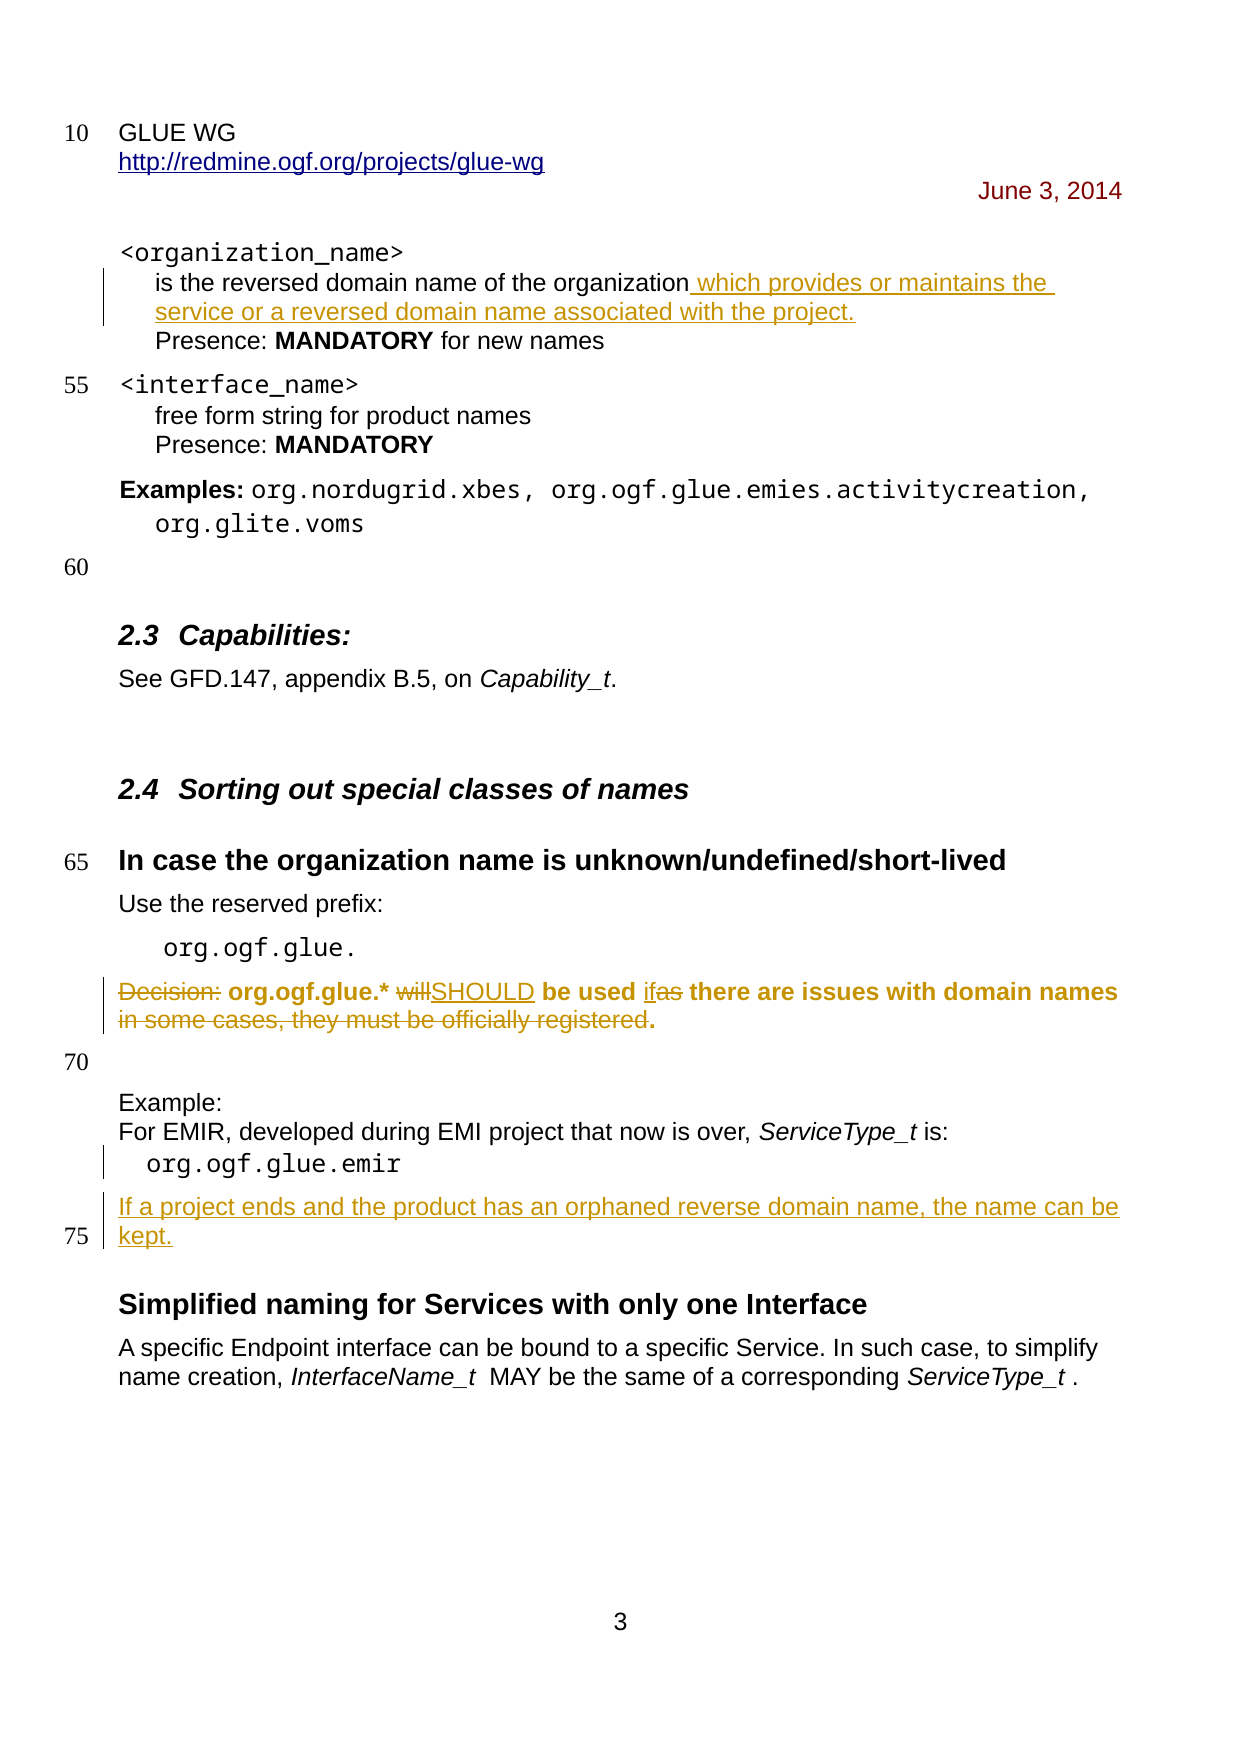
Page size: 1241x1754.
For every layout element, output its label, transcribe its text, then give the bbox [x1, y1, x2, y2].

text Use the reserved prefix: [118, 889, 1122, 917]
text Example: For EMIR, developed during EMI project that now is over, ServiceType_t is: org.ogf.glue.emir [118, 1088, 1122, 1179]
text <organization_name> is the reversed domain name of the organization which provides or maintains the service or a reversed domain name associated with the project. Presence: MANDATORY for new names [119, 234, 1122, 355]
text See GFD.147, appendix B.5, on Capability_t. [118, 664, 1122, 693]
text A specific Endpoint interface can be bound to a specific Service. In such case, to simplify name creation, InterfaceName_t MAY be the same of a corresponding ServiceType_t . [118, 1333, 1122, 1390]
text org.ogf.glue.* SHOULD be used if there are issues with domain names . [118, 977, 1122, 1034]
subtitle Sorting out special classes of names [118, 772, 1122, 805]
text org.ogf.glue. [118, 930, 1122, 964]
subtitle Capabilities: [118, 618, 1122, 652]
subtitle Simplified naming for Services with only one Interface [118, 1287, 1122, 1320]
text Examples: org.nordugrid.xbes, org.ogf.glue.emies.activitycreation, org.glite.voms [119, 471, 1122, 539]
text If a project ends and the product has an orphaned reverse domain name, the name can be kept. [118, 1192, 1122, 1249]
subtitle In case the organization name is unknown/undefined/short-lived [118, 843, 1122, 876]
text <interface_name> free form string for product names Presence: MANDATORY [119, 367, 1122, 459]
